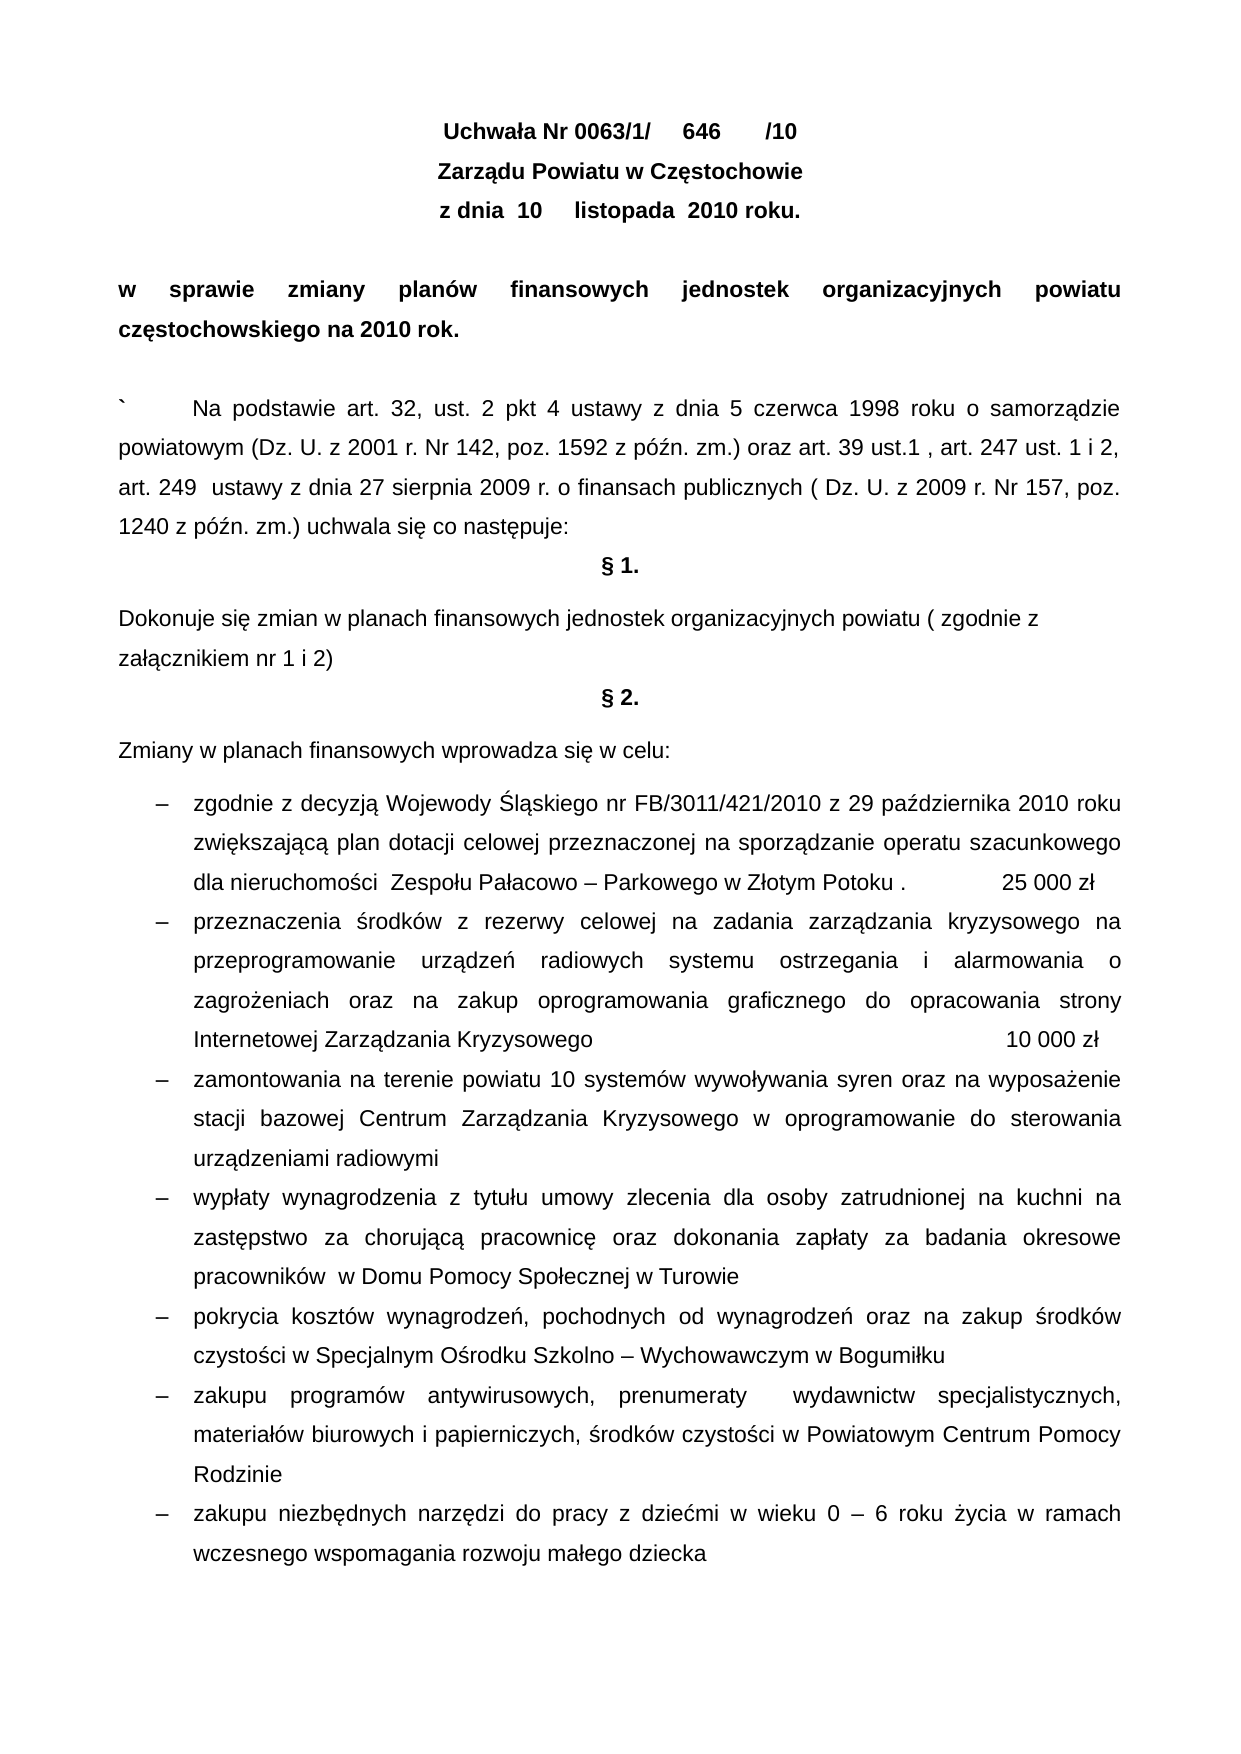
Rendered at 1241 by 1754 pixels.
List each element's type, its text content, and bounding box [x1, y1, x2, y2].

text Dokonuje się zmian w planach finansowych jednostek organizacyjnych powiatu ( zgodnie z załącznikiem nr 1 i 2) [118, 605, 1122, 671]
text Zarządu Powiatu w Częstochowie [118, 158, 1122, 184]
list przeznaczenia środków z rezerwy celowej na zadania zarządzania kryzysowego na przeprogramowanie urządzeń radiowych systemu ostrzegania i alarmowania o zagrożeniach oraz na zakup oprogramowania graficznego do opracowania strony Internetowej Zarządzania Kryzysowego 10 000 zł [156, 908, 1122, 1053]
list zakupu programów antywirusowych, prenumeraty wydawnictw specjalistycznych, materiałów biurowych i papierniczych, środków czystości w Powiatowym Centrum Pomocy Rodzinie [156, 1382, 1122, 1487]
list zakupu niezbędnych narzędzi do pracy z dziećmi w wieku 0 – 6 roku życia w ramach wczesnego wspomagania rozwoju małego dziecka [156, 1500, 1122, 1566]
text w sprawie zmiany planów finansowych jednostek organizacyjnych powiatu częstochowskiego na 2010 rok. [118, 276, 1122, 342]
text § 2. [118, 684, 1122, 710]
text z dnia 10 listopada 2010 roku. [118, 197, 1122, 223]
list zamontowania na terenie powiatu 10 systemów wywoływania syren oraz na wyposażenie stacji bazowej Centrum Zarządzania Kryzysowego w oprogramowanie do sterowania urządzeniami radiowymi [156, 1066, 1122, 1171]
list pokrycia kosztów wynagrodzeń, pochodnych od wynagrodzeń oraz na zakup środków czystości w Specjalnym Ośrodku Szkolno – Wychowawczym w Bogumiłku [156, 1303, 1122, 1368]
list wypłaty wynagrodzenia z tytułu umowy zlecenia dla osoby zatrudnionej na kuchni na zastępstwo za chorującą pracownicę oraz dokonania zapłaty za badania okresowe pracowników w Domu Pomocy Społecznej w Turowie [156, 1184, 1122, 1289]
text § 1. [118, 552, 1122, 579]
text Uchwała Nr 0063/1/ 646 /10 [118, 118, 1122, 144]
text ` Na podstawie art. 32, ust. 2 pkt 4 ustawy z dnia 5 czerwca 1998 roku o samorządzie powiatowym (Dz. U. z 2001 r. Nr 142, poz. 1592 z późn. zm.) oraz art. 39 ust.1 , art. 247 ust. 1 i 2, art. 249 ustawy z dnia 27 sierpnia 2009 r. o finansach publicznych ( Dz. U. z 2009 r. Nr 157, poz. 1240 z późn. zm.) uchwala się co następuje: [118, 394, 1122, 539]
list zgodnie z decyzją Wojewody Śląskiego nr FB/3011/421/2010 z 29 października 2010 roku zwiększającą plan dotacji celowej przeznaczonej na sporządzanie operatu szacunkowego dla nieruchomości Zespołu Pałacowo – Parkowego w Złotym Potoku . 25 000 zł [156, 789, 1122, 895]
text Zmiany w planach finansowych wprowadza się w celu: [118, 737, 1122, 763]
